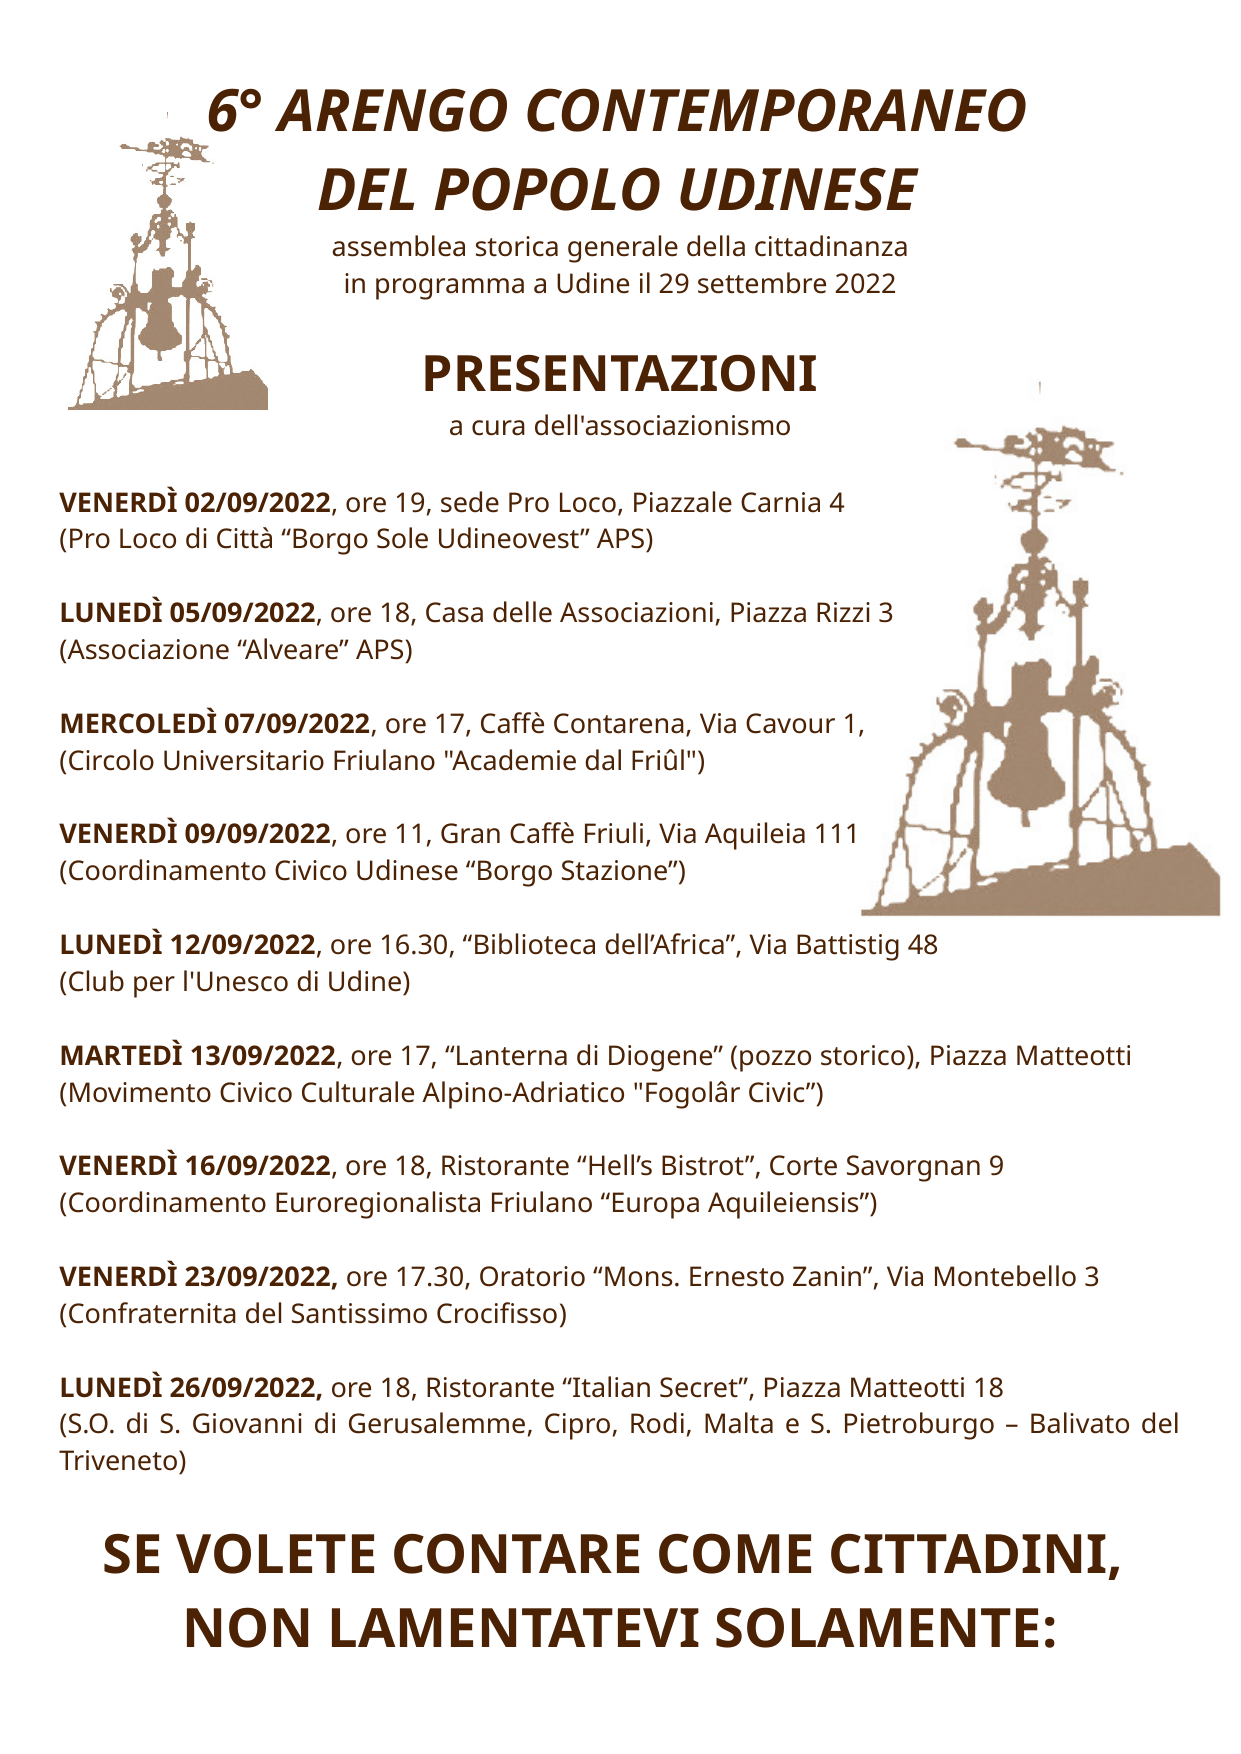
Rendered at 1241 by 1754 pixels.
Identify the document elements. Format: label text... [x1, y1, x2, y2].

text PRESENTAZIONI [272, 338, 1181, 406]
text VENERDÌ 02/09/2022, ore 19, sede Pro Loco, Piazzale Carnia 4 [59, 483, 857, 520]
text (Circolo Universitario Friulano "Academie dal Friûl") [59, 741, 857, 778]
text LUNEDÌ 05/09/2022, ore 18, Casa delle Associazioni, Piazza Rizzi 3 [59, 594, 857, 631]
text (Club per l'Unesco di Udine) [59, 962, 1181, 999]
text a cura dell'associazionismo [59, 406, 857, 443]
text 6° ARENGO CONTEMPORANEO [59, 69, 1181, 148]
text VENERDÌ 23/09/2022, ore 17.30, Oratorio “Mons. Ernesto Zanin”, Via Montebello 3 [59, 1257, 1181, 1294]
text (Associazione “Alveare” APS) [59, 631, 857, 667]
text in programma a Udine il 29 settembre 2022 [272, 264, 1181, 301]
text NON LAMENTATEVI SOLAMENTE: [59, 1589, 1181, 1663]
text VENERDÌ 09/09/2022, ore 11, Gran Caffè Friuli, Via Aquileia 111 [59, 815, 857, 852]
text [59, 338, 65, 406]
picture [65, 111, 272, 421]
text (Movimento Civico Culturale Alpino-Adriatico "Fogolâr Civic”) [59, 1073, 1181, 1110]
text (Coordinamento Euroregionalista Friulano “Europa Aquileiensis”) [59, 1184, 1181, 1221]
text LUNEDÌ 12/09/2022, ore 16.30, “Biblioteca dell’Africa”, Via Battistig 48 [59, 926, 1181, 962]
text MARTEDÌ 13/09/2022, ore 17, “Lanterna di Diogene” (pozzo storico), Piazza Matteotti [59, 1036, 1181, 1073]
text [59, 148, 65, 228]
text DEL POPOLO UDINESE [272, 148, 1181, 228]
text (Confraternita del Santissimo Crocifisso) [59, 1294, 1181, 1331]
text MERCOLEDÌ 07/09/2022, ore 17, Caffè Contarena, Via Cavour 1, [59, 704, 857, 741]
text LUNEDÌ 26/09/2022, ore 18, Ristorante “Italian Secret”, Piazza Matteotti 18 [59, 1368, 1181, 1405]
text (Pro Loco di Città “Borgo Sole Udineovest” APS) [59, 520, 857, 557]
text SE VOLETE CONTARE COME CITTADINI, [59, 1516, 1181, 1589]
text (S.O. di S. Giovanni di Gerusalemme, Cipro, Rodi, Malta e S. Pietroburgo – Balivato del Triveneto) [59, 1405, 1181, 1479]
picture [217, 111, 227, 124]
picture [857, 379, 1228, 936]
text (Coordinamento Civico Udinese “Borgo Stazione”) [59, 852, 857, 889]
text assemblea storica generale della cittadinanza [272, 228, 1181, 264]
text VENERDÌ 16/09/2022, ore 18, Ristorante “Hell’s Bistrot”, Corte Savorgnan 9 [59, 1147, 1181, 1184]
